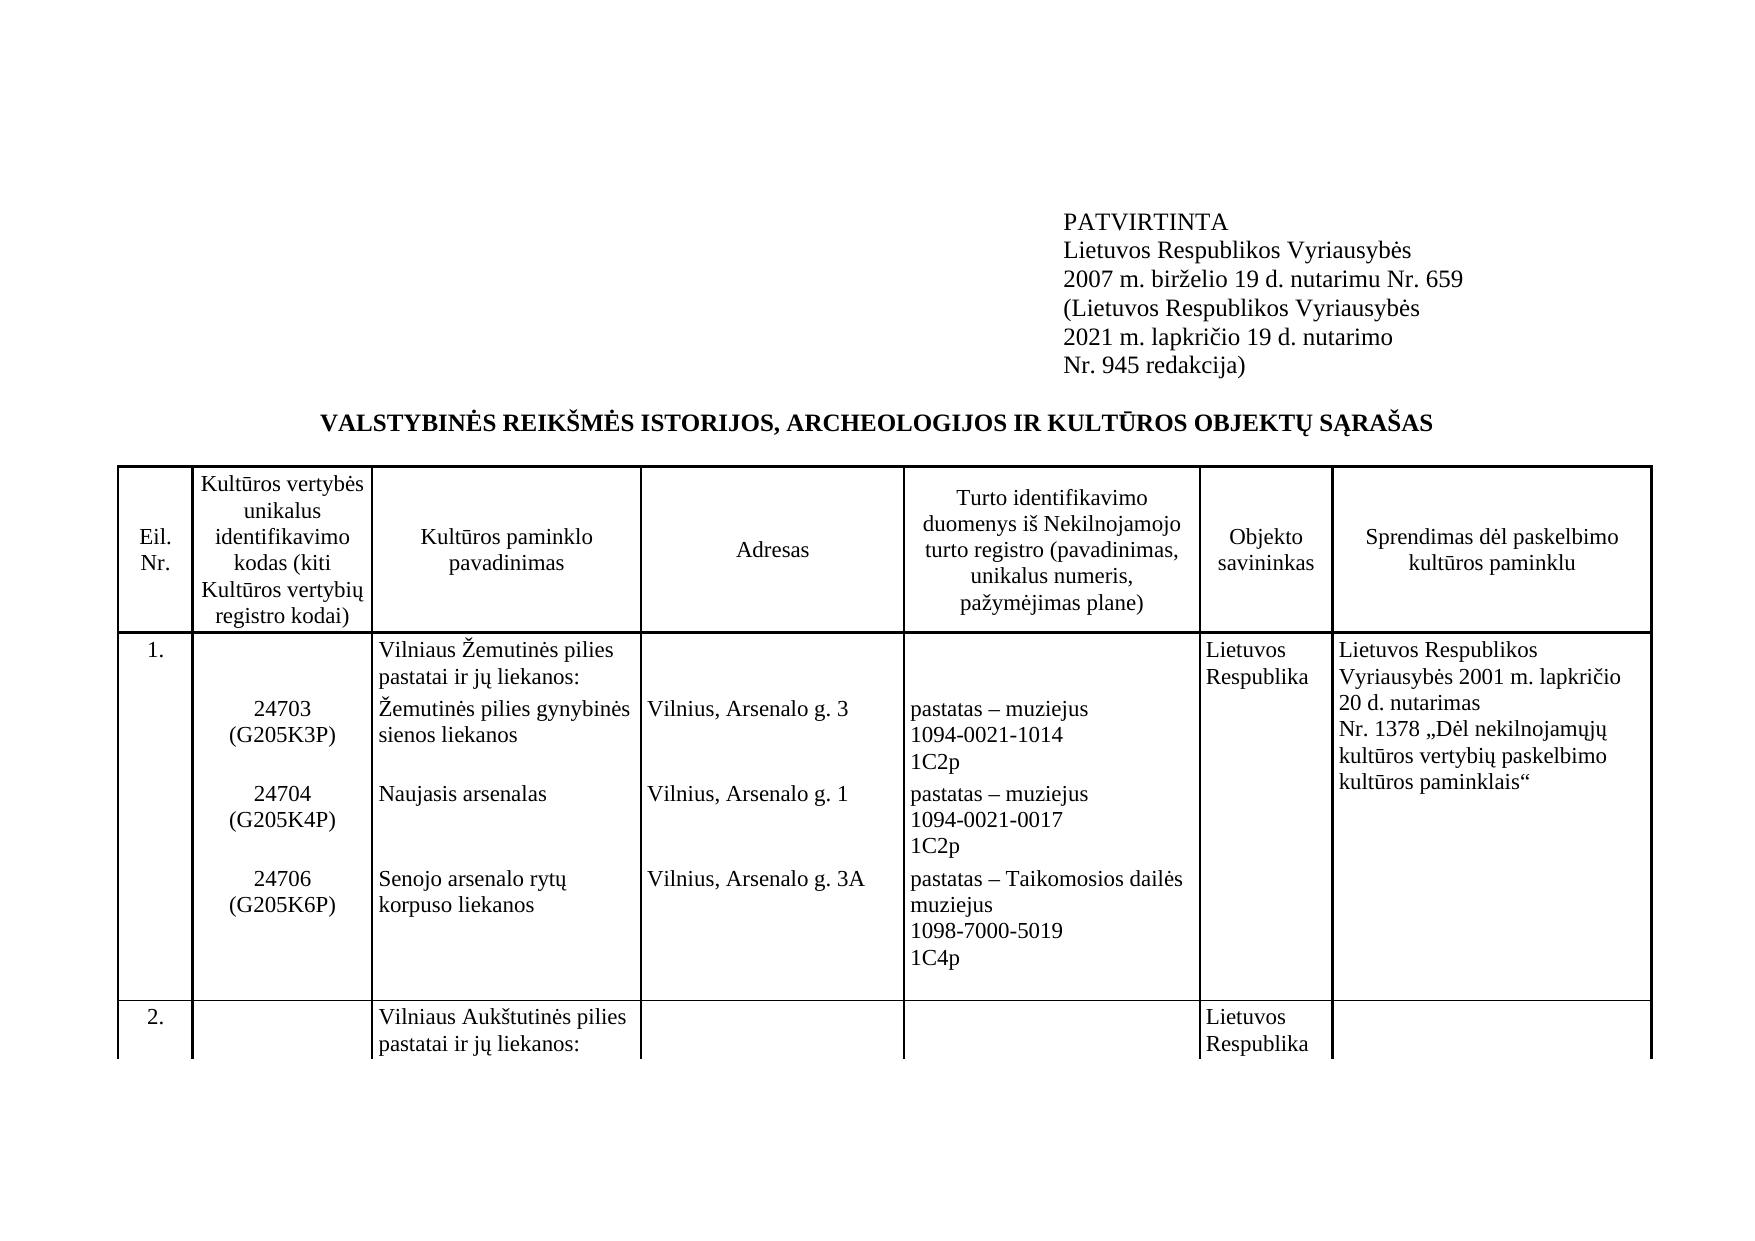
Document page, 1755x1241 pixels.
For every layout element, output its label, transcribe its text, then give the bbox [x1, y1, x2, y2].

table_cell [1653, 862, 1754, 999]
table_header [1653, 465, 1754, 631]
table_cell [1653, 777, 1754, 862]
table_cell 24706 (G205K6P) [194, 862, 371, 999]
table_cell pastatas – Taikomosios dailės muziejus 1098-7000-5019 1C4p [905, 862, 1199, 999]
table_cell Vilniaus Aukštutinės pilies pastatai ir jų liekanos: [373, 1001, 640, 1059]
table_cell [1334, 862, 1650, 999]
table_cell [905, 634, 1199, 692]
table_cell pastatas – muziejus 1094-0021-1014 1C2p [905, 692, 1199, 777]
table_cell Žemutinės pilies gynybinės sienos liekanos [373, 692, 640, 777]
table_header Objekto savininkas [1201, 468, 1331, 631]
table_cell [1653, 631, 1754, 692]
text Patvirtinta [1063, 207, 1636, 235]
table_cell Vilnius, Arsenalo g. 3A [642, 862, 903, 999]
text VALSTYBINĖS REIKŠMĖS ISTORIJOS, ARCHEOLOGIJOS IR KULTŪROS OBJEKTŲ SĄRAŠAS [118, 408, 1636, 437]
table_cell Lietuvos Respublika [1201, 634, 1331, 692]
table_cell 24704 (G205K4P) [194, 777, 371, 862]
table_cell [905, 1001, 1199, 1059]
table_header Kultūros paminklo pavadinimas [373, 468, 640, 631]
table_cell pastatas – muziejus 1094-0021-0017 1C2p [905, 777, 1199, 862]
table_cell Senojo arsenalo rytų korpuso liekanos [373, 862, 640, 999]
table_cell [1653, 1000, 1754, 1059]
table_cell Vilnius, Arsenalo g. 1 [642, 777, 903, 862]
table_cell [642, 1001, 903, 1059]
table_cell Vilniaus Žemutinės pilies pastatai ir jų liekanos: [373, 634, 640, 692]
table_cell Vilnius, Arsenalo g. 3 [642, 692, 903, 777]
table_cell Naujasis arsenalas [373, 777, 640, 862]
table_cell [1334, 1001, 1650, 1059]
table_cell [642, 634, 903, 692]
table_header Eil. Nr. [119, 468, 191, 631]
table_cell [1653, 692, 1754, 777]
table_header Kultūros vertybės unikalus identifikavimo kodas (kiti Kultūros vertybių registro kodai) [194, 468, 371, 631]
table_cell [119, 777, 191, 862]
table_cell Lietuvos Respublikos Vyriausybės 2001 m. lapkričio 20 d. nutarimas Nr. 1378 „Dėl nekilnojamųjų kultūros vertybių paskelbimo kultūros paminklais“ [1334, 634, 1650, 862]
table_cell Lietuvos Respublika [1201, 1001, 1331, 1059]
table_cell [1201, 862, 1331, 999]
text Nr. 945 redakcija) [1063, 350, 1636, 379]
text 2021 m. lapkričio 19 d. nutarimo [1063, 322, 1636, 350]
table_cell [1201, 692, 1331, 777]
table_cell [119, 862, 191, 999]
table_cell [194, 634, 371, 692]
table_header Adresas [642, 468, 903, 631]
table_cell 2. [119, 1001, 191, 1059]
table_cell [1201, 777, 1331, 862]
text 2007 m. birželio 19 d. nutarimu Nr. 659 [1063, 264, 1636, 293]
text Lietuvos Respublikos Vyriausybės [1063, 235, 1636, 264]
table_cell 24703 (G205K3P) [194, 692, 371, 777]
table_header Turto identifikavimo duomenys iš Nekilnojamojo turto registro (pavadinimas, unikalus numeris, pažymėjimas plane) [905, 468, 1199, 631]
table_cell [194, 1001, 371, 1059]
table_cell [119, 692, 191, 777]
table_cell 1. [119, 634, 191, 692]
text (Lietuvos Respublikos Vyriausybės [1063, 293, 1636, 322]
table_header Sprendimas dėl paskelbimo kultūros paminklu [1334, 468, 1650, 631]
